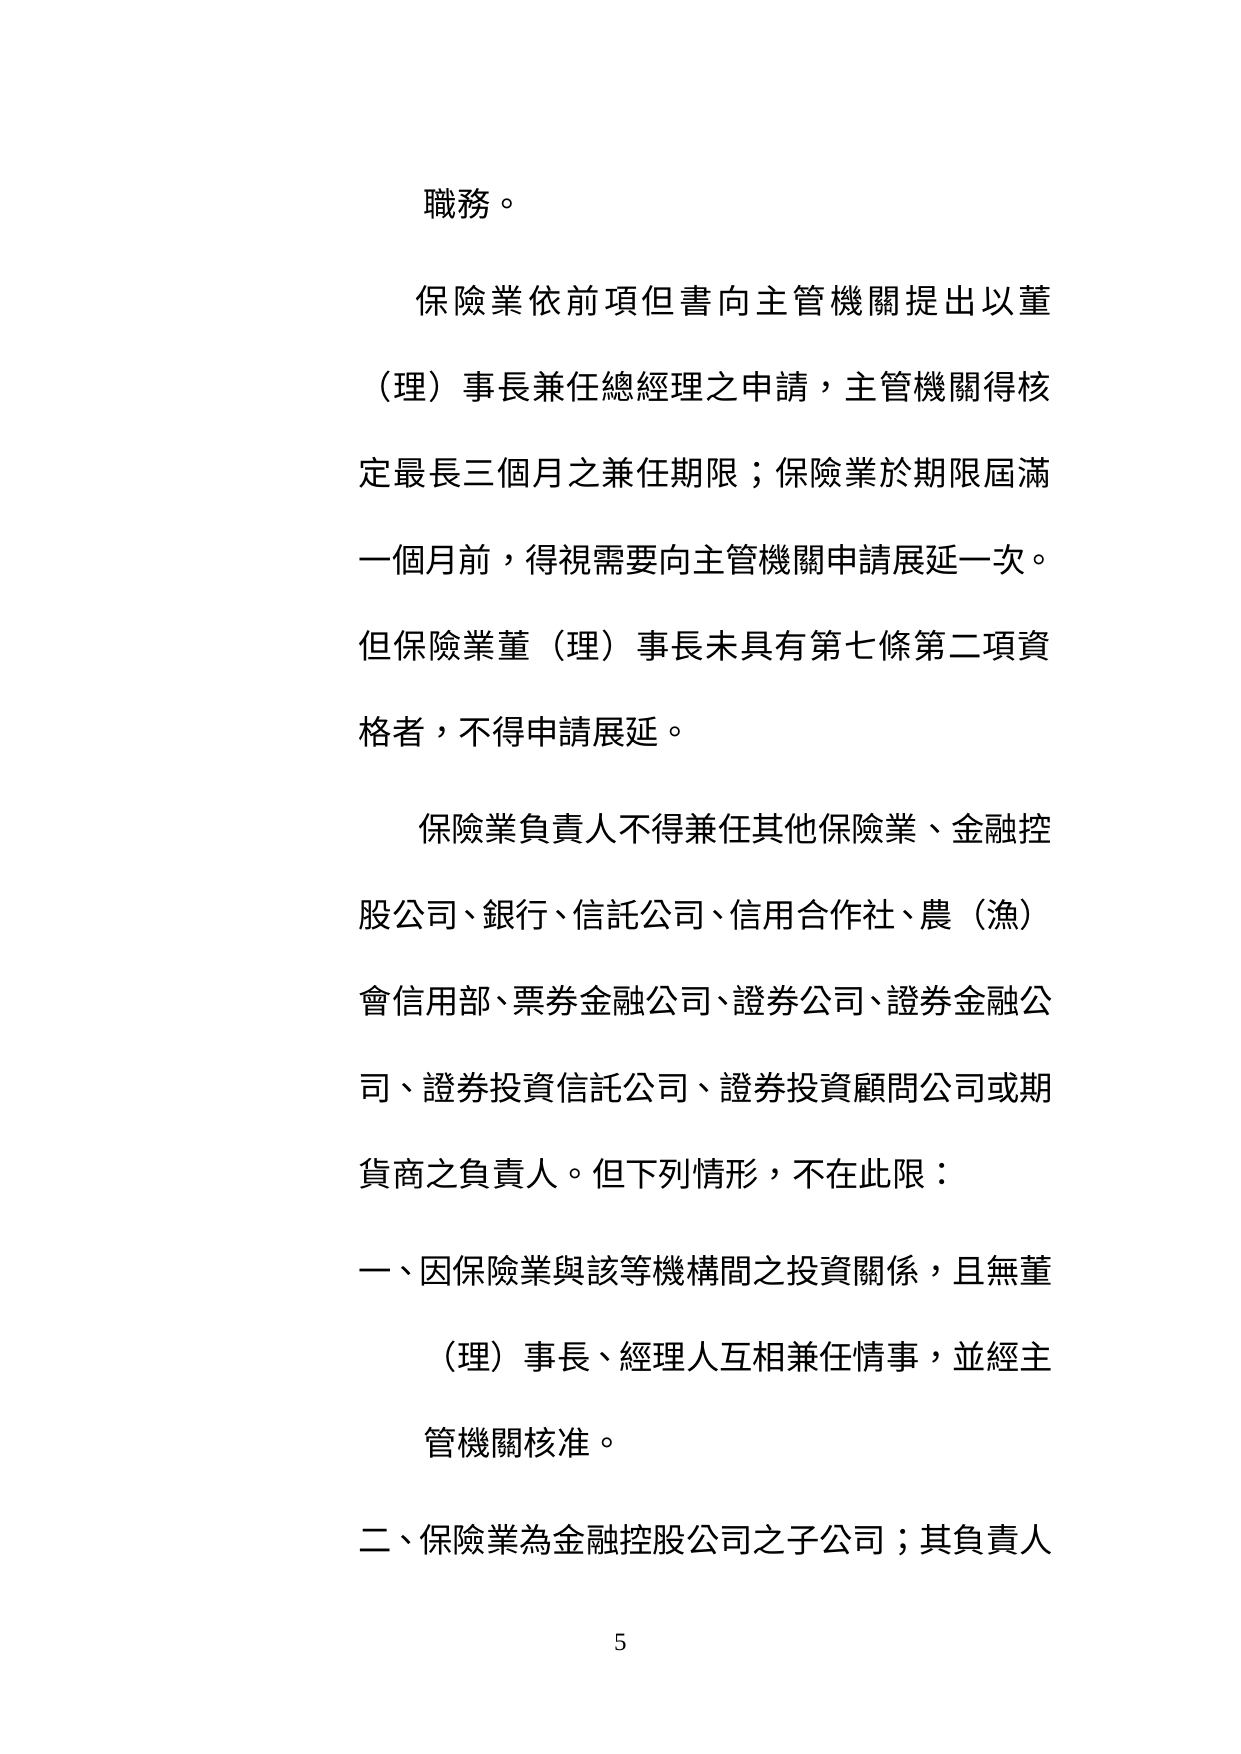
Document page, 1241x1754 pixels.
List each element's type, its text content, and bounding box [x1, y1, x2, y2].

text 保險業負責人不得兼任其他保險業、金融控股公司、銀行、信託公司、信用合作社、農（漁）會信用部、票券金融公司、證券公司、證券金融公司、證券投資信託公司、證券投資顧問公司或期貨商之負責人。但下列情形，不在此限： [359, 789, 1053, 1209]
text 職務。 [359, 164, 1053, 239]
text 二、保險業為金融控股公司之子公司；其負責人 [359, 1500, 1053, 1575]
text 保險業依前項但書向主管機關提出以董（理）事長兼任總經理之申請，主管機關得核定最長三個月之兼任期限；保險業於期限屆滿一個月前，得視需要向主管機關申請展延一次。但保險業董（理）事長未具有第七條第二項資格者，不得申請展延。 [359, 261, 1053, 767]
text 一、因保險業與該等機構間之投資關係，且無董（理）事長、經理人互相兼任情事，並經主管機關核准。 [359, 1231, 1053, 1478]
